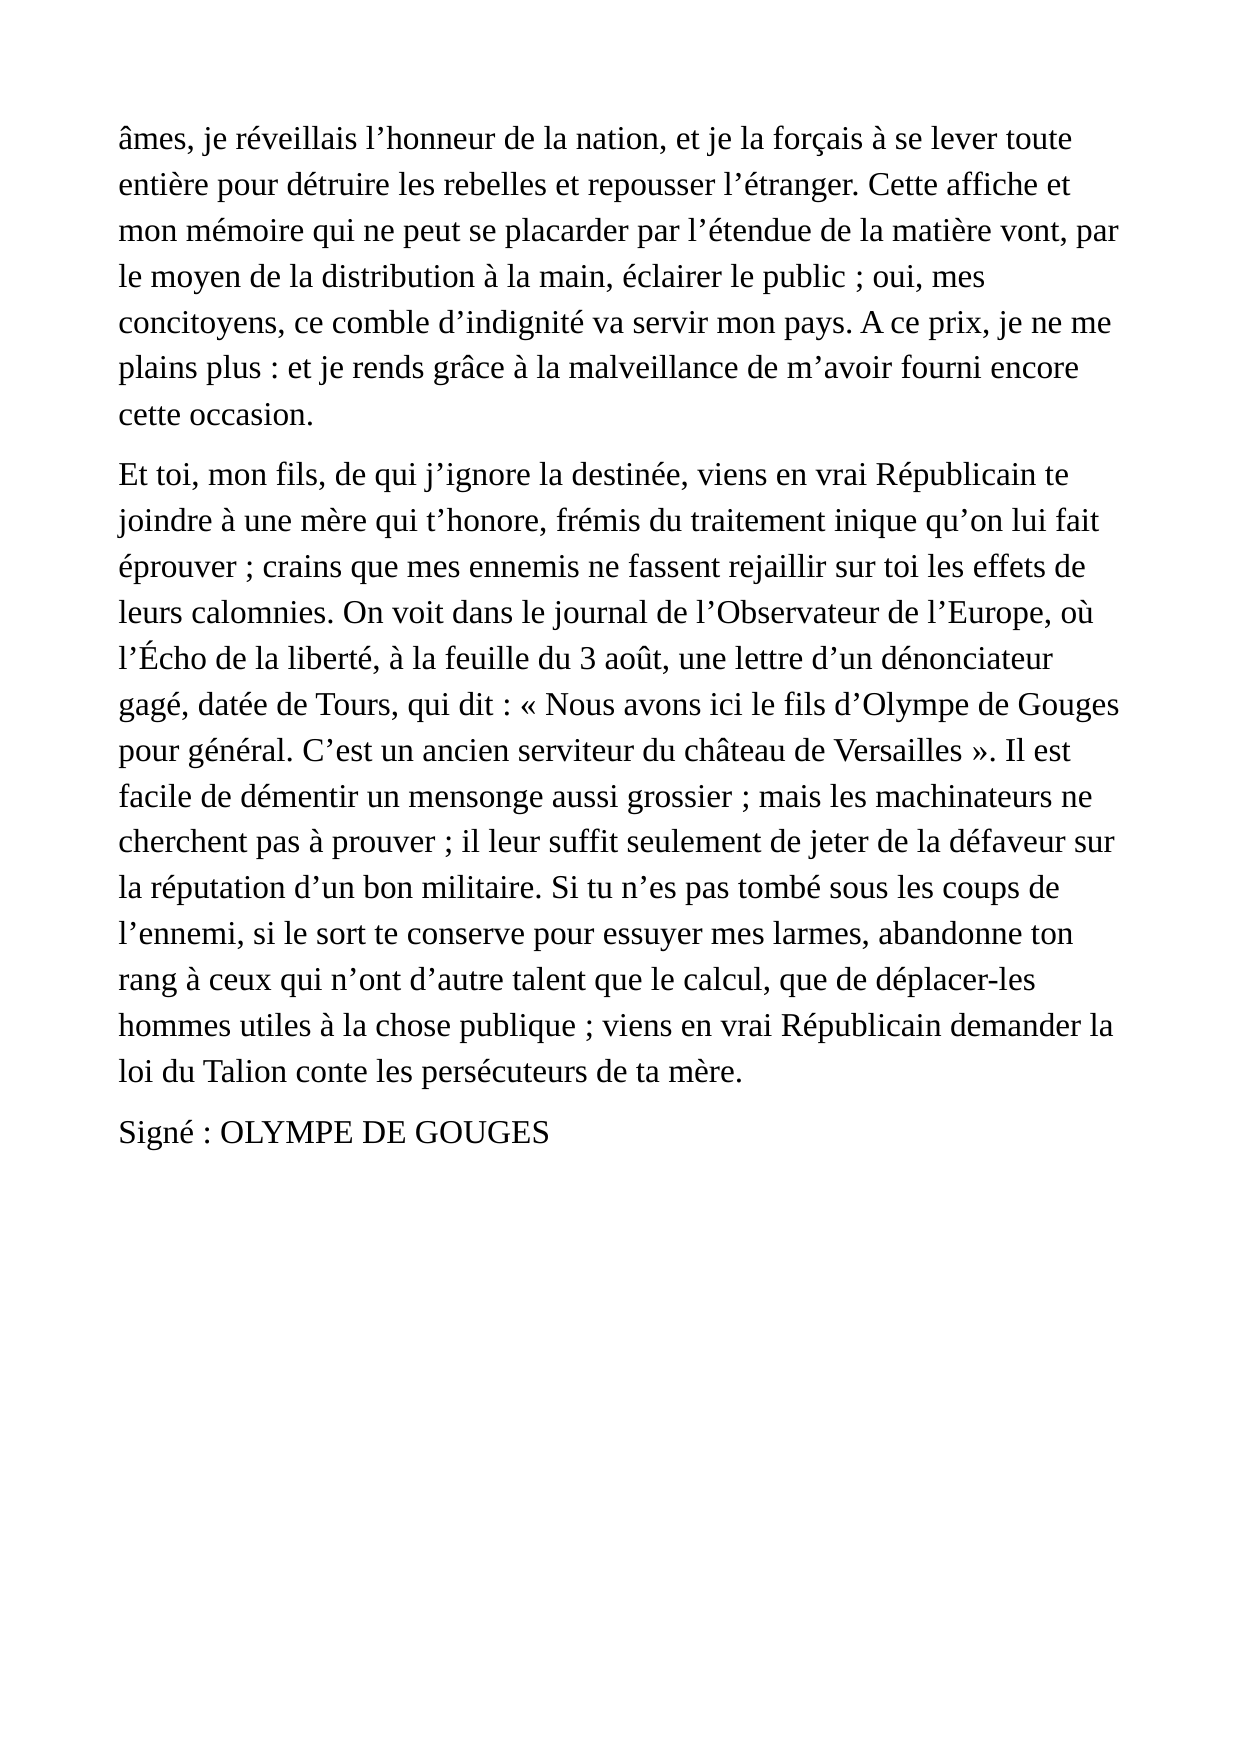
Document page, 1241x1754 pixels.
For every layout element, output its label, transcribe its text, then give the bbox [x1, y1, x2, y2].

text Et toi, mon fils, de qui j’ignore la destinée, viens en vrai Républicain te joindre à une mère qui t’honore, frémis du traitement inique qu’on lui fait éprouver ; crains que mes ennemis ne fassent rejaillir sur toi les effets de leurs calomnies. On voit dans le journal de l’Observateur de l’Europe, où l’Écho de la liberté, à la feuille du 3 août, une lettre d’un dénonciateur gagé, datée de Tours, qui dit : « Nous avons ici le fils d’Olympe de Gouges pour général. C’est un ancien serviteur du château de Versailles ». Il est facile de démentir un mensonge aussi grossier ; mais les machinateurs ne cherchent pas à prouver ; il leur suffit seulement de jeter de la défaveur sur la réputation d’un bon militaire. Si tu n’es pas tombé sous les coups de l’ennemi, si le sort te conserve pour essuyer mes larmes, abandonne ton rang à ceux qui n’ont d’autre talent que le calcul, que de déplacer-les hommes utiles à la chose publique ; viens en vrai Républicain demander la loi du Talion conte les persécuteurs de ta mère. [118, 454, 1122, 1090]
text âmes, je réveillais l’honneur de la nation, et je la forçais à se lever toute entière pour détruire les rebelles et repousser l’étranger. Cette affiche et mon mémoire qui ne peut se placarder par l’étendue de la matière vont, par le moyen de la distribution à la main, éclairer le public ; oui, mes concitoyens, ce comble d’indignité va servir mon pays. A ce prix, je ne me plains plus : et je rends grâce à la malveillance de m’avoir fourni encore cette occasion. [118, 118, 1122, 432]
text Signé : OLYMPE DE GOUGES [118, 1112, 1122, 1150]
